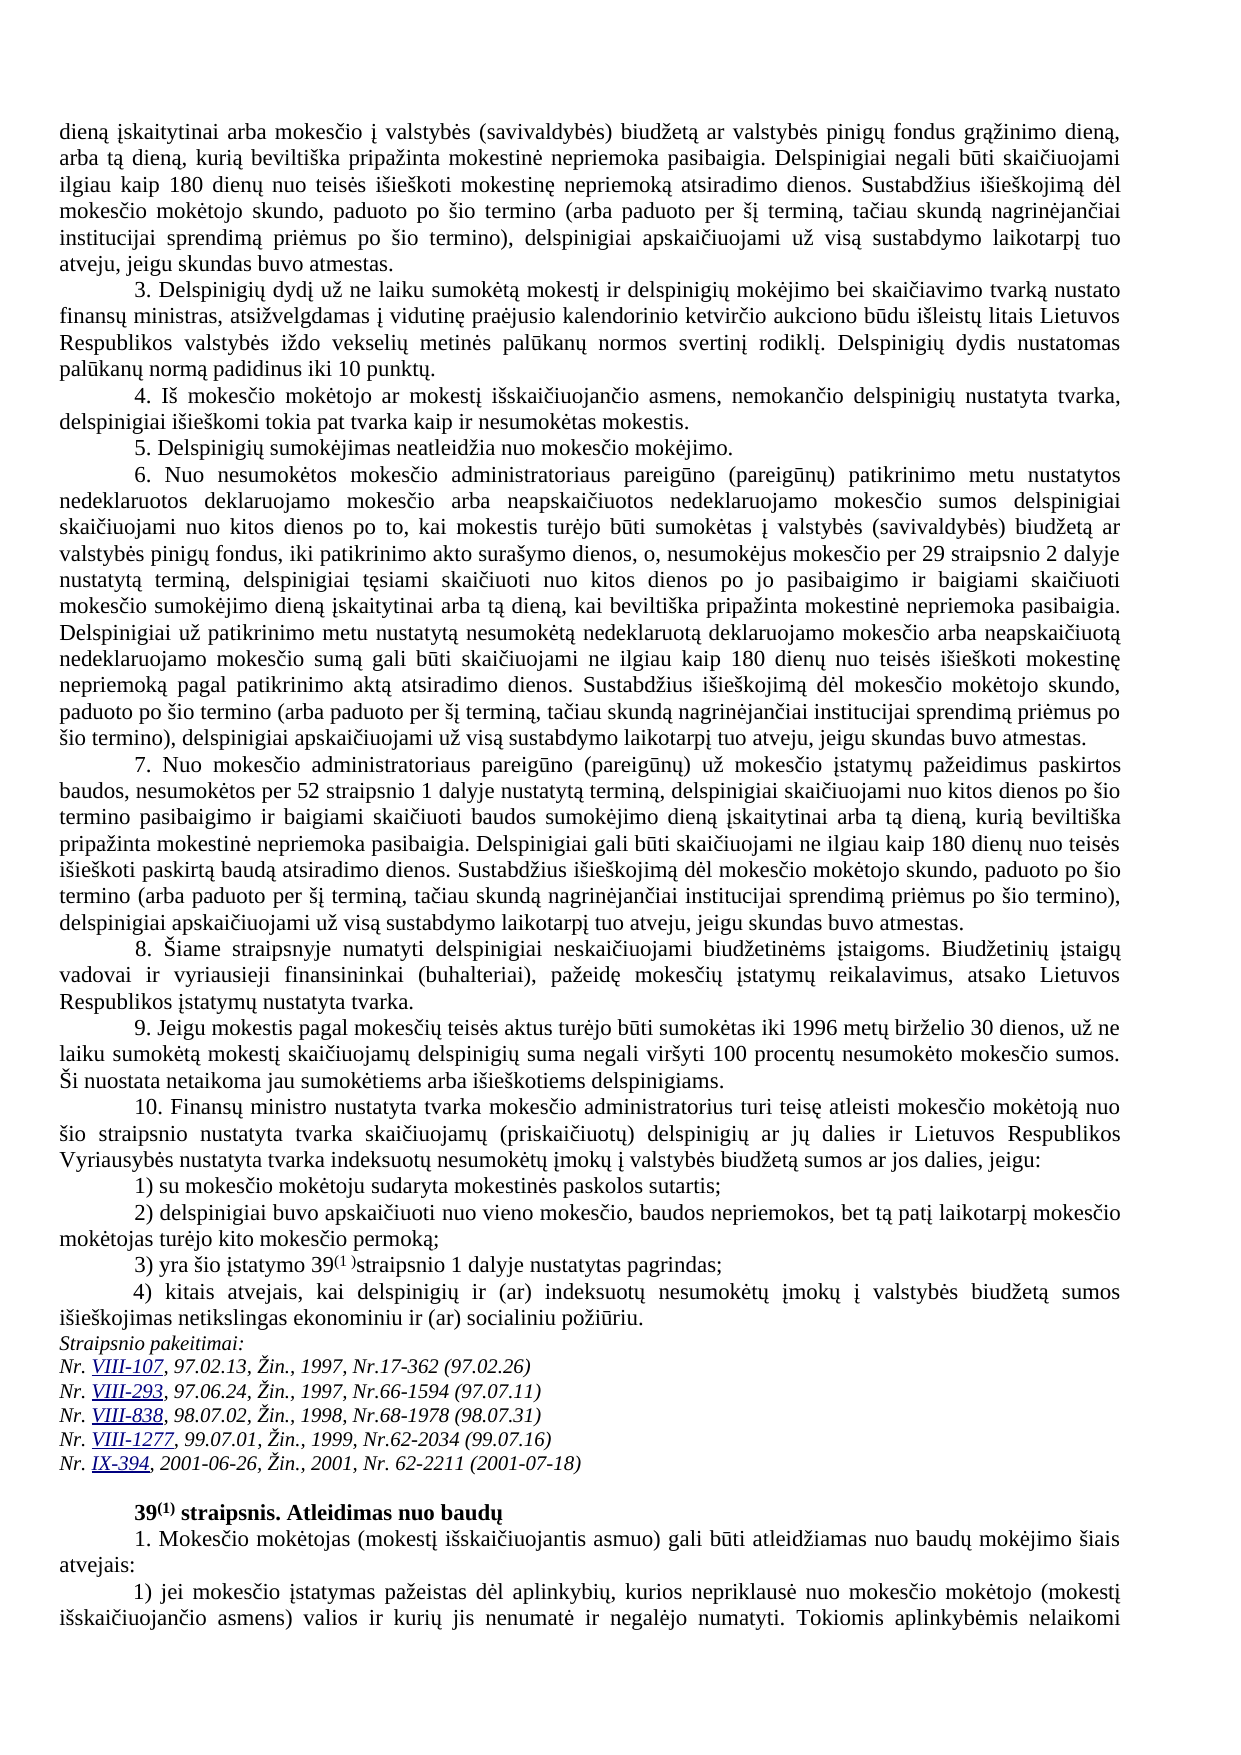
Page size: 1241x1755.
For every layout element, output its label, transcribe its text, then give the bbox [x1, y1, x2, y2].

text 8. Šiame straipsnyje numatyti delspinigiai neskaičiuojami biudžetinėms įstaigoms. Biudžetinių įstaigų vadovai ir vyriausieji finansininkai (buhalteriai), pažeidę mokesčių įstatymų reikalavimus, atsako Lietuvos Respublikos įstatymų nustatyta tvarka. [59, 935, 1122, 1014]
text Nr. IX-394, 2001-06-26, Žin., 2001, Nr. 62-2211 (2001-07-18) [59, 1451, 1122, 1475]
text 4. Iš mokesčio mokėtojo ar mokestį išskaičiuojančio asmens, nemokančio delspinigių nustatyta tvarka, delspinigiai išieškomi tokia pat tvarka kaip ir nesumokėtas mokestis. [59, 382, 1122, 434]
text 6. Nuo nesumokėtos mokesčio administratoriaus pareigūno (pareigūnų) patikrinimo metu nustatytos nedeklaruotos deklaruojamo mokesčio arba neapskaičiuotos nedeklaruojamo mokesčio sumos delspinigiai skaičiuojami nuo kitos dienos po to, kai mokestis turėjo būti sumokėtas į valstybės (savivaldybės) biudžetą ar valstybės pinigų fondus, iki patikrinimo akto surašymo dienos, o, nesumokėjus mokesčio per 29 straipsnio 2 dalyje nustatytą terminą, delspinigiai tęsiami skaičiuoti nuo kitos dienos po jo pasibaigimo ir baigiami skaičiuoti mokesčio sumokėjimo dieną įskaitytinai arba tą dieną, kai beviltiška pripažinta mokestinė nepriemoka pasibaigia. Delspinigiai už patikrinimo metu nustatytą nesumokėtą nedeklaruotą deklaruojamo mokesčio arba neapskaičiuotą nedeklaruojamo mokesčio sumą gali būti skaičiuojami ne ilgiau kaip 180 dienų nuo teisės išieškoti mokestinę nepriemoką pagal patikrinimo aktą atsiradimo dienos. Sustabdžius išieškojimą dėl mokesčio mokėtojo skundo, paduoto po šio termino (arba paduoto per šį terminą, tačiau skundą nagrinėjančiai institucijai sprendimą priėmus po šio termino), delspinigiai apskaičiuojami už visą sustabdymo laikotarpį tuo atveju, jeigu skundas buvo atmestas. [59, 461, 1122, 751]
text 10. Finansų ministro nustatyta tvarka mokesčio administratorius turi teisę atleisti mokesčio mokėtoją nuo šio straipsnio nustatyta tvarka skaičiuojamų (priskaičiuotų) delspinigių ar jų dalies ir Lietuvos Respublikos Vyriausybės nustatyta tvarka indeksuotų nesumokėtų įmokų į valstybės biudžetą sumos ar jos dalies, jeigu: [59, 1093, 1122, 1172]
text 3) yra šio įstatymo 39(1 )straipsnio 1 dalyje nustatytas pagrindas; [59, 1251, 1122, 1278]
text 4) kitais atvejais, kai delspinigių ir (ar) indeksuotų nesumokėtų įmokų į valstybės biudžetą sumos išieškojimas netikslingas ekonominiu ir (ar) socialiniu požiūriu. [59, 1278, 1122, 1330]
text 5. Delspinigių sumokėjimas neatleidžia nuo mokesčio mokėjimo. [59, 434, 1122, 461]
text 1. Mokesčio mokėtojas (mokestį išskaičiuojantis asmuo) gali būti atleidžiamas nuo baudų mokėjimo šiais atvejais: [59, 1525, 1122, 1578]
text 3. Delspinigių dydį už ne laiku sumokėtą mokestį ir delspinigių mokėjimo bei skaičiavimo tvarką nustato finansų ministras, atsižvelgdamas į vidutinę praėjusio kalendorinio ketvirčio aukciono būdu išleistų litais Lietuvos Respublikos valstybės iždo vekselių metinės palūkanų normos svertinį rodiklį. Delspinigių dydis nustatomas palūkanų normą padidinus iki 10 punktų. [59, 276, 1122, 382]
text 9. Jeigu mokestis pagal mokesčių teisės aktus turėjo būti sumokėtas iki 1996 metų birželio 30 dienos, už ne laiku sumokėtą mokestį skaičiuojamų delspinigių suma negali viršyti 100 procentų nesumokėto mokesčio sumos. Ši nuostata netaikoma jau sumokėtiems arba išieškotiems delspinigiams. [59, 1014, 1122, 1093]
text Nr. VIII-107, 97.02.13, Žin., 1997, Nr.17-362 (97.02.26) [59, 1354, 1122, 1378]
text Nr. VIII-838, 98.07.02, Žin., 1998, Nr.68-1978 (98.07.31) [59, 1403, 1122, 1427]
text 1) jei mokesčio įstatymas pažeistas dėl aplinkybių, kurios nepriklausė nuo mokesčio mokėtojo (mokestį išskaičiuojančio asmens) valios ir kurių jis nenumatė ir negalėjo numatyti. Tokiomis aplinkybėmis nelaikomi [59, 1578, 1122, 1631]
text 7. Nuo mokesčio administratoriaus pareigūno (pareigūnų) už mokesčio įstatymų pažeidimus paskirtos baudos, nesumokėtos per 52 straipsnio 1 dalyje nustatytą terminą, delspinigiai skaičiuojami nuo kitos dienos po šio termino pasibaigimo ir baigiami skaičiuoti baudos sumokėjimo dieną įskaitytinai arba tą dieną, kurią beviltiška pripažinta mokestinė nepriemoka pasibaigia. Delspinigiai gali būti skaičiuojami ne ilgiau kaip 180 dienų nuo teisės išieškoti paskirtą baudą atsiradimo dienos. Sustabdžius išieškojimą dėl mokesčio mokėtojo skundo, paduoto po šio termino (arba paduoto per šį terminą, tačiau skundą nagrinėjančiai institucijai sprendimą priėmus po šio termino), delspinigiai apskaičiuojami už visą sustabdymo laikotarpį tuo atveju, jeigu skundas buvo atmestas. [59, 751, 1122, 935]
text Nr. VIII-293, 97.06.24, Žin., 1997, Nr.66-1594 (97.07.11) [59, 1378, 1122, 1403]
text 39(1) straipsnis. Atleidimas nuo baudų [59, 1499, 1122, 1525]
text Nr. VIII-1277, 99.07.01, Žin., 1999, Nr.62-2034 (99.07.16) [59, 1427, 1122, 1451]
text Straipsnio pakeitimai: [59, 1330, 1122, 1354]
text dieną įskaitytinai arba mokesčio į valstybės (savivaldybės) biudžetą ar valstybės pinigų fondus grąžinimo dieną, arba tą dieną, kurią beviltiška pripažinta mokestinė nepriemoka pasibaigia. Delspinigiai negali būti skaičiuojami ilgiau kaip 180 dienų nuo teisės išieškoti mokestinę nepriemoką atsiradimo dienos. Sustabdžius išieškojimą dėl mokesčio mokėtojo skundo, paduoto po šio termino (arba paduoto per šį terminą, tačiau skundą nagrinėjančiai institucijai sprendimą priėmus po šio termino), delspinigiai apskaičiuojami už visą sustabdymo laikotarpį tuo atveju, jeigu skundas buvo atmestas. [59, 118, 1122, 276]
text 1) su mokesčio mokėtoju sudaryta mokestinės paskolos sutartis; [59, 1172, 1122, 1199]
text 2) delspinigiai buvo apskaičiuoti nuo vieno mokesčio, baudos nepriemokos, bet tą patį laikotarpį mokesčio mokėtojas turėjo kito mokesčio permoką; [59, 1199, 1122, 1251]
